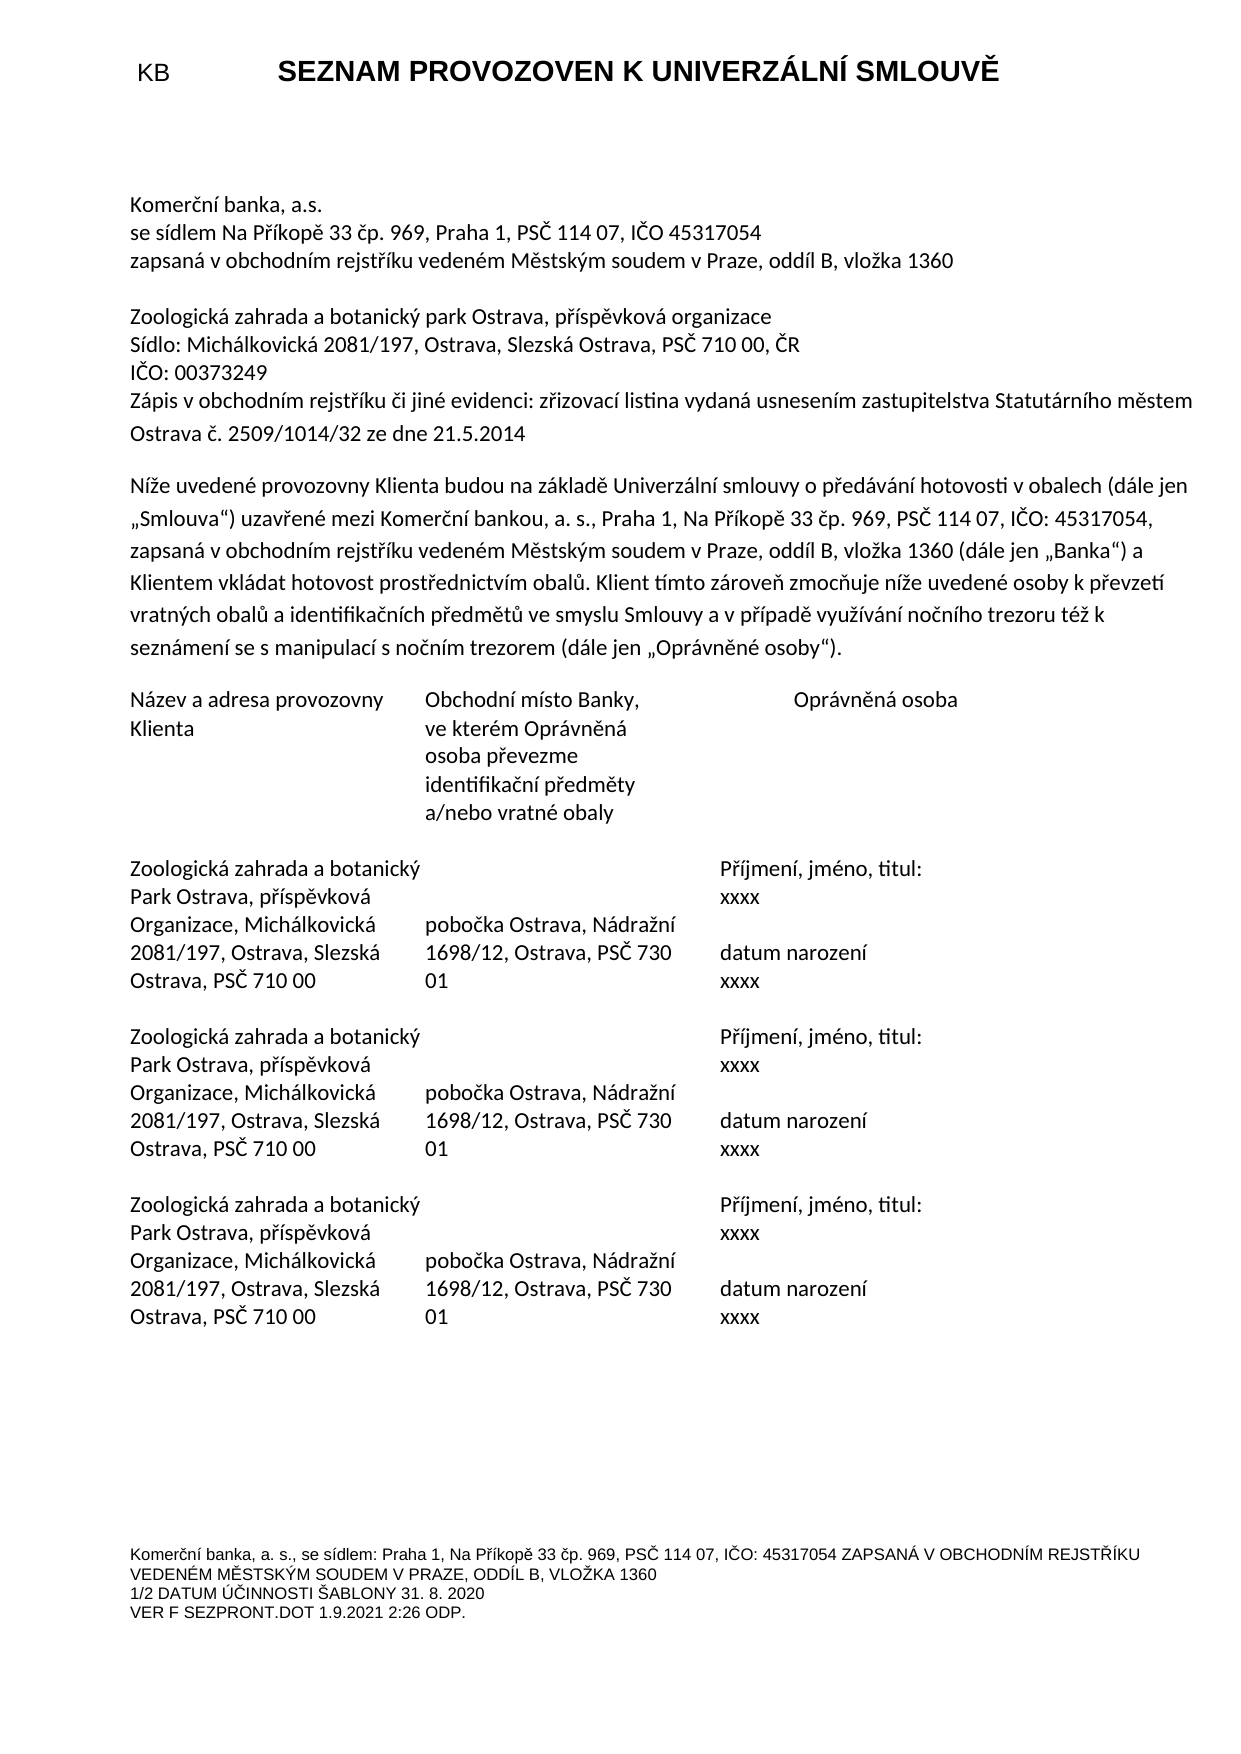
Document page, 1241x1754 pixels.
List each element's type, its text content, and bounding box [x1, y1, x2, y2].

text VER F SEZPRONT.DOT 1.9.2021 2:26 ODP. [130, 1603, 1196, 1622]
text zapsaná v obchodním rejstříku vedeném Městským soudem v Praze, oddíl B, vložka 1360 [130, 246, 1196, 274]
text Zoologická zahrada a botanický park Ostrava, příspěvková organizace [130, 302, 1196, 330]
text Komerční banka, a.s. [130, 190, 1196, 218]
text Zoologická zahrada a botanický Příjmení, jméno, titul: [130, 1022, 1196, 1050]
text 1/2 DATUM ÚČINNOSTI ŠABLONY 31. 8. 2020 [130, 1583, 1196, 1603]
text Název a adresa provozovny Obchodní místo Banky, Oprávněná osoba [130, 686, 1196, 714]
text 2081/197, Ostrava, Slezská 1698/12, Ostrava, PSČ 730 datum narození [130, 1274, 1196, 1302]
text Klienta ve kterém Oprávněná [130, 714, 1196, 742]
text Níže uvedené provozovny Klienta budou na základě Univerzální smlouvy o předávání hotovosti v obalech (dále jen „Smlouva“) uzavřené mezi Komerční bankou, a. s., Praha 1, Na Příkopě 33 čp. 969, PSČ 114 07, IČO: 45317054, zapsaná v obchodním rejstříku vedeném Městským soudem v Praze, oddíl B, vložka 1360 (dále jen „Banka“) a Klientem vkládat hotovost prostřednictvím obalů. Klient tímto zároveň zmocňuje níže uvedené osoby k převzetí vratných obalů a identifikačních předmětů ve smyslu Smlouvy a v případě využívání nočního trezoru též k seznámení se s manipulací s nočním trezorem (dále jen „Oprávněné osoby“). [130, 472, 1196, 661]
text Organizace, Michálkovická pobočka Ostrava, Nádražní [130, 910, 1196, 938]
text identifikační předměty [130, 770, 1196, 798]
text Ostrava, PSČ 710 00 01 xxxx [130, 1134, 1196, 1162]
text Sídlo: Michálkovická 2081/197, Ostrava, Slezská Ostrava, PSČ 710 00, ČR [130, 330, 1196, 358]
text Organizace, Michálkovická pobočka Ostrava, Nádražní [130, 1078, 1196, 1106]
text 2081/197, Ostrava, Slezská 1698/12, Ostrava, PSČ 730 datum narození [130, 1106, 1196, 1134]
text KB SEZNAM PROVOZOVEN K UNIVERZÁLNÍ SMLOUVĚ [130, 53, 1196, 87]
text a/nebo vratné obaly [130, 798, 1196, 826]
text Zápis v obchodním rejstříku či jiné evidenci: zřizovací listina vydaná usnesením zastupitelstva Statutárního městem Ostrava č. 2509/1014/32 ze dne 21.5.2014 [130, 386, 1196, 447]
text Zoologická zahrada a botanický Příjmení, jméno, titul: [130, 854, 1196, 882]
text IČO: 00373249 [130, 358, 1196, 386]
text 2081/197, Ostrava, Slezská 1698/12, Ostrava, PSČ 730 datum narození [130, 938, 1196, 966]
text Park Ostrava, příspěvková xxxx [130, 1050, 1196, 1078]
text Park Ostrava, příspěvková xxxx [130, 1218, 1196, 1246]
text Ostrava, PSČ 710 00 01 xxxx [130, 1302, 1196, 1330]
table_cell [130, 146, 1039, 190]
table_header [130, 116, 1039, 146]
text Komerční banka, a. s., se sídlem: Praha 1, Na Příkopě 33 čp. 969, PSČ 114 07, IČO: 45317054 ZAPSANÁ V OBCHODNÍM REJSTŘÍKU VEDENÉM MĚSTSKÝM SOUDEM V PRAZE, ODDÍL B, VLOŽKA 1360 [130, 1545, 1196, 1583]
text Organizace, Michálkovická pobočka Ostrava, Nádražní [130, 1246, 1196, 1274]
text se sídlem Na Příkopě 33 čp. 969, Praha 1, PSČ 114 07, IČO 45317054 [130, 218, 1196, 246]
text Park Ostrava, příspěvková xxxx [130, 882, 1196, 910]
text Zoologická zahrada a botanický Příjmení, jméno, titul: [130, 1190, 1196, 1218]
text osoba převezme [130, 742, 1196, 770]
text Ostrava, PSČ 710 00 01 xxxx [130, 966, 1196, 994]
